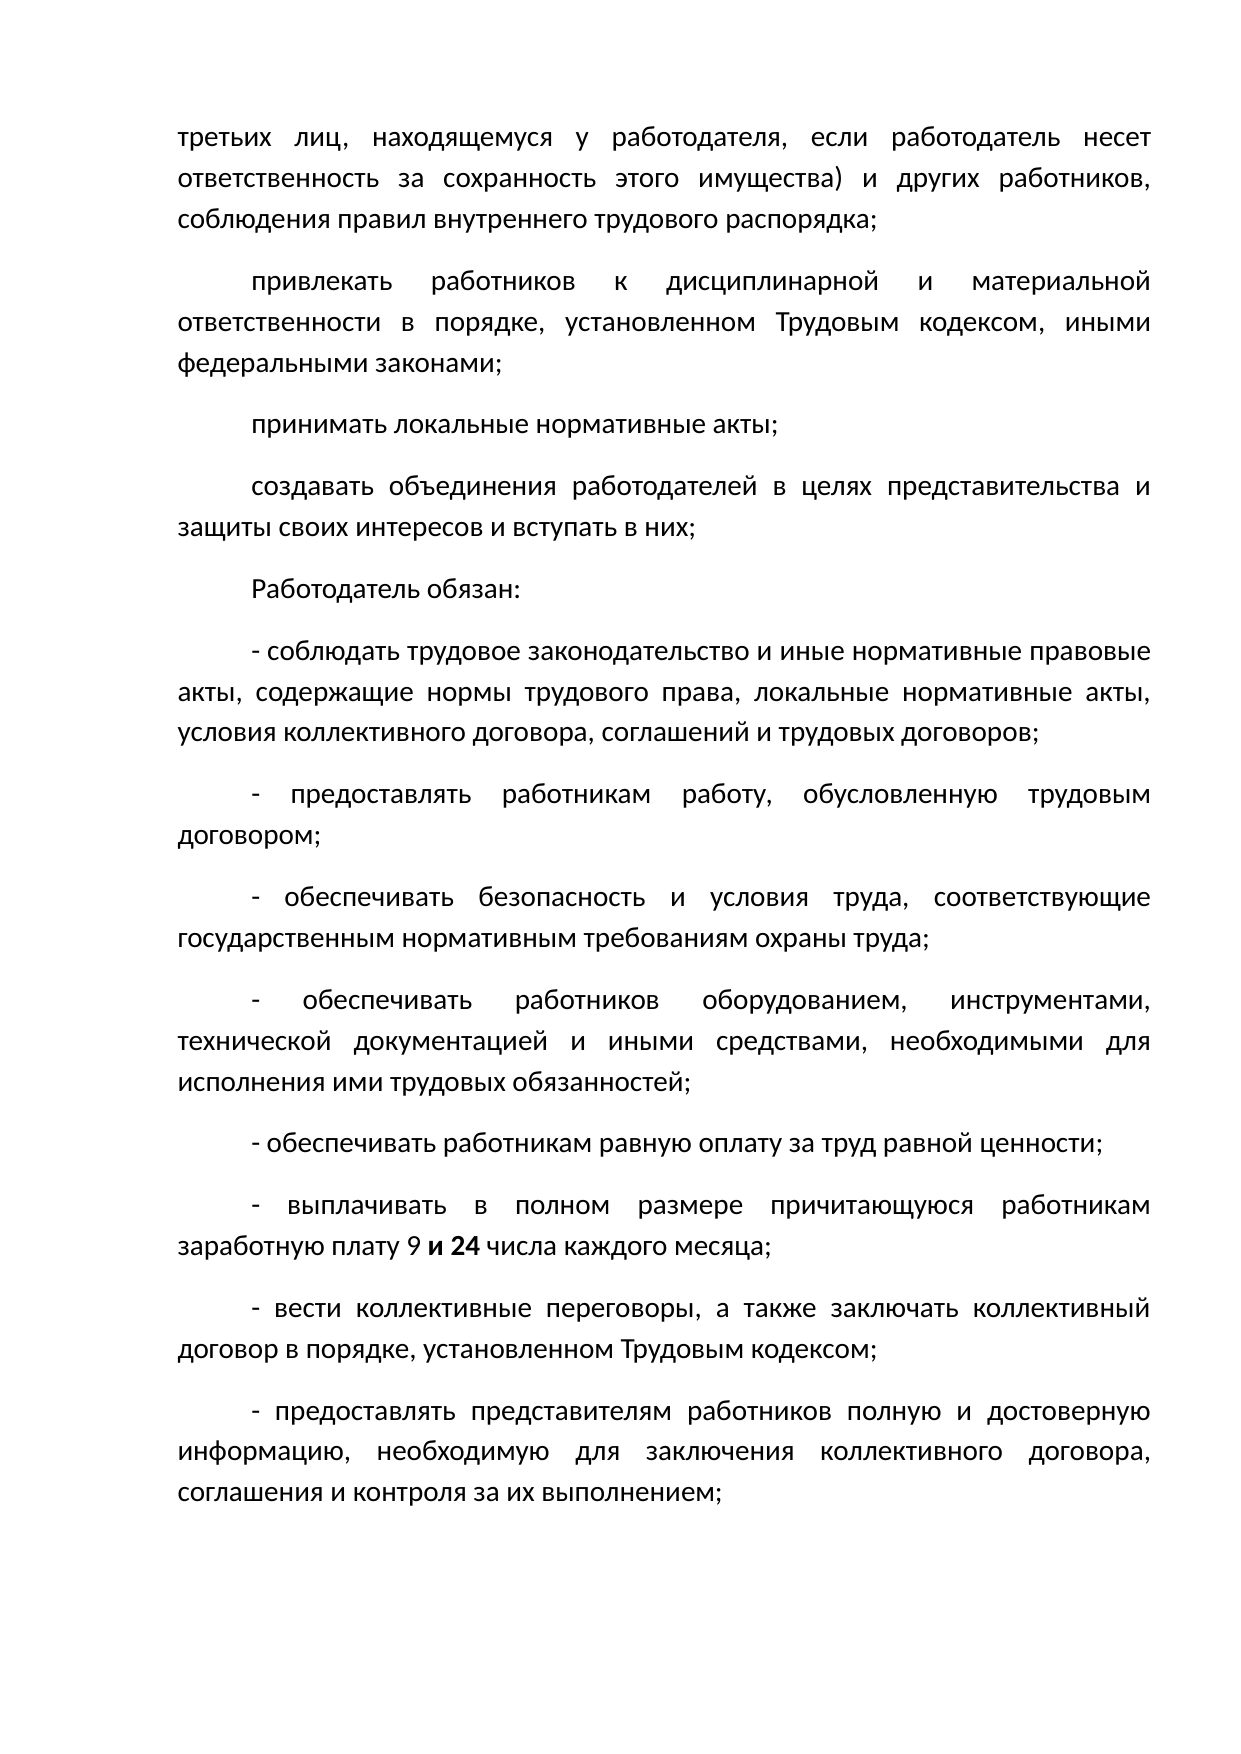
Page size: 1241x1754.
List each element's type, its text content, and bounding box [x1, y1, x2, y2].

text - предоставлять представителям работников полную и достоверную информацию, необходимую для заключения коллективного договора, соглашения и контроля за их выполнением; [177, 1392, 1152, 1509]
text - предоставлять работникам работу, обусловленную трудовым договором; [177, 775, 1152, 852]
text Работодатель обязан: [177, 570, 1152, 606]
text - обеспечивать работников оборудованием, инструментами, технической документацией и иными средствами, необходимыми для исполнения ими трудовых обязанностей; [177, 981, 1152, 1098]
text - соблюдать трудовое законодательство и иные нормативные правовые акты, содержащие нормы трудового права, локальные нормативные акты, условия коллективного договора, соглашений и трудовых договоров; [177, 632, 1152, 749]
text - обеспечивать работникам равную оплату за труд равной ценности; [177, 1124, 1152, 1160]
text привлекать работников к дисциплинарной и материальной ответственности в порядке, установленном Трудовым кодексом, иными федеральными законами; [177, 262, 1152, 379]
text - обеспечивать безопасность и условия труда, соответствующие государственным нормативным требованиям охраны труда; [177, 878, 1152, 954]
text принимать локальные нормативные акты; [177, 405, 1152, 441]
text - вести коллективные переговоры, а также заключать коллективный договор в порядке, установленном Трудовым кодексом; [177, 1289, 1152, 1365]
text создавать объединения работодателей в целях представительства и защиты своих интересов и вступать в них; [177, 467, 1152, 544]
text третьих лиц, находящемуся у работодателя, если работодатель несет ответственность за сохранность этого имущества) и других работников, соблюдения правил внутреннего трудового распорядка; [177, 118, 1152, 236]
text - выплачивать в полном размере причитающуюся работникам заработную плату 9 и 24 числа каждого месяца; [177, 1186, 1152, 1263]
